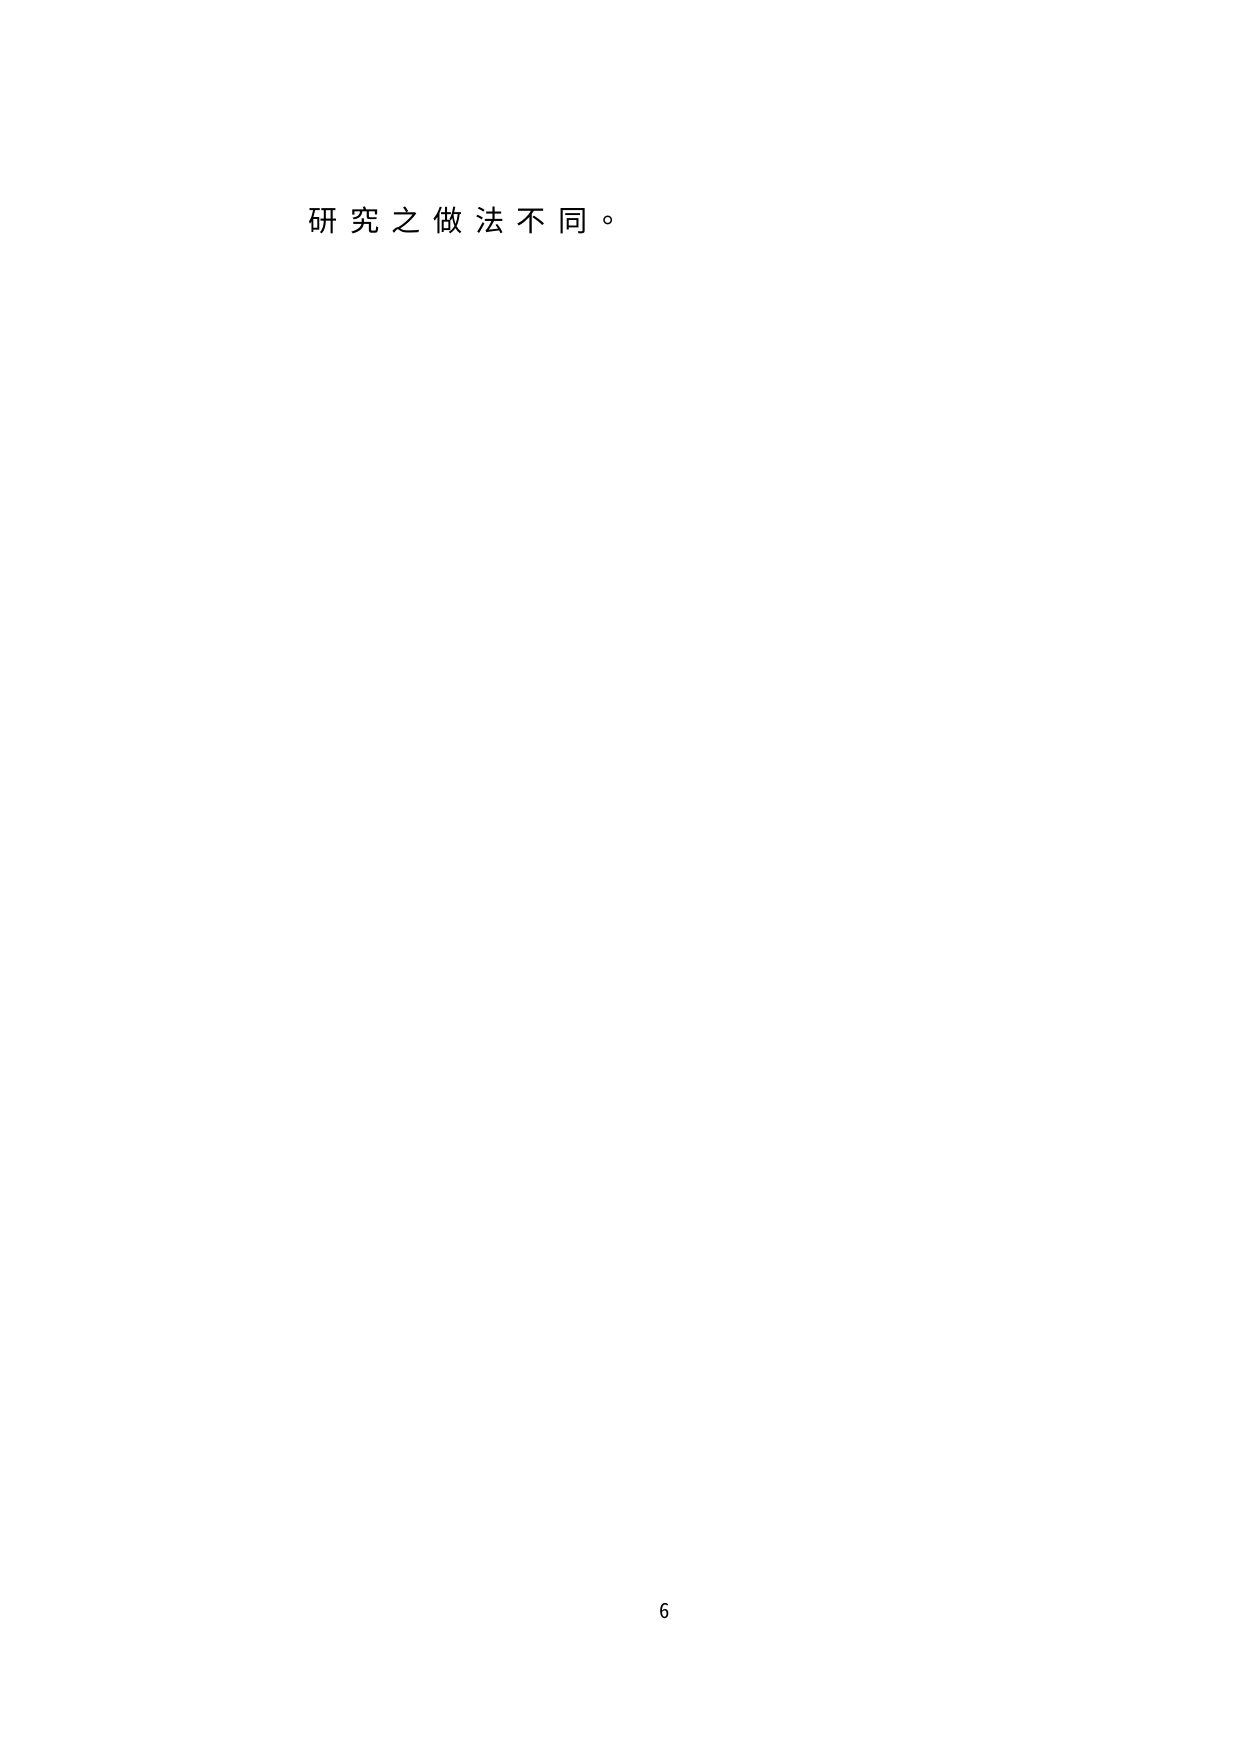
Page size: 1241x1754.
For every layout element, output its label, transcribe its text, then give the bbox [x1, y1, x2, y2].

text 研究之做法不同。 [266, 177, 1052, 240]
